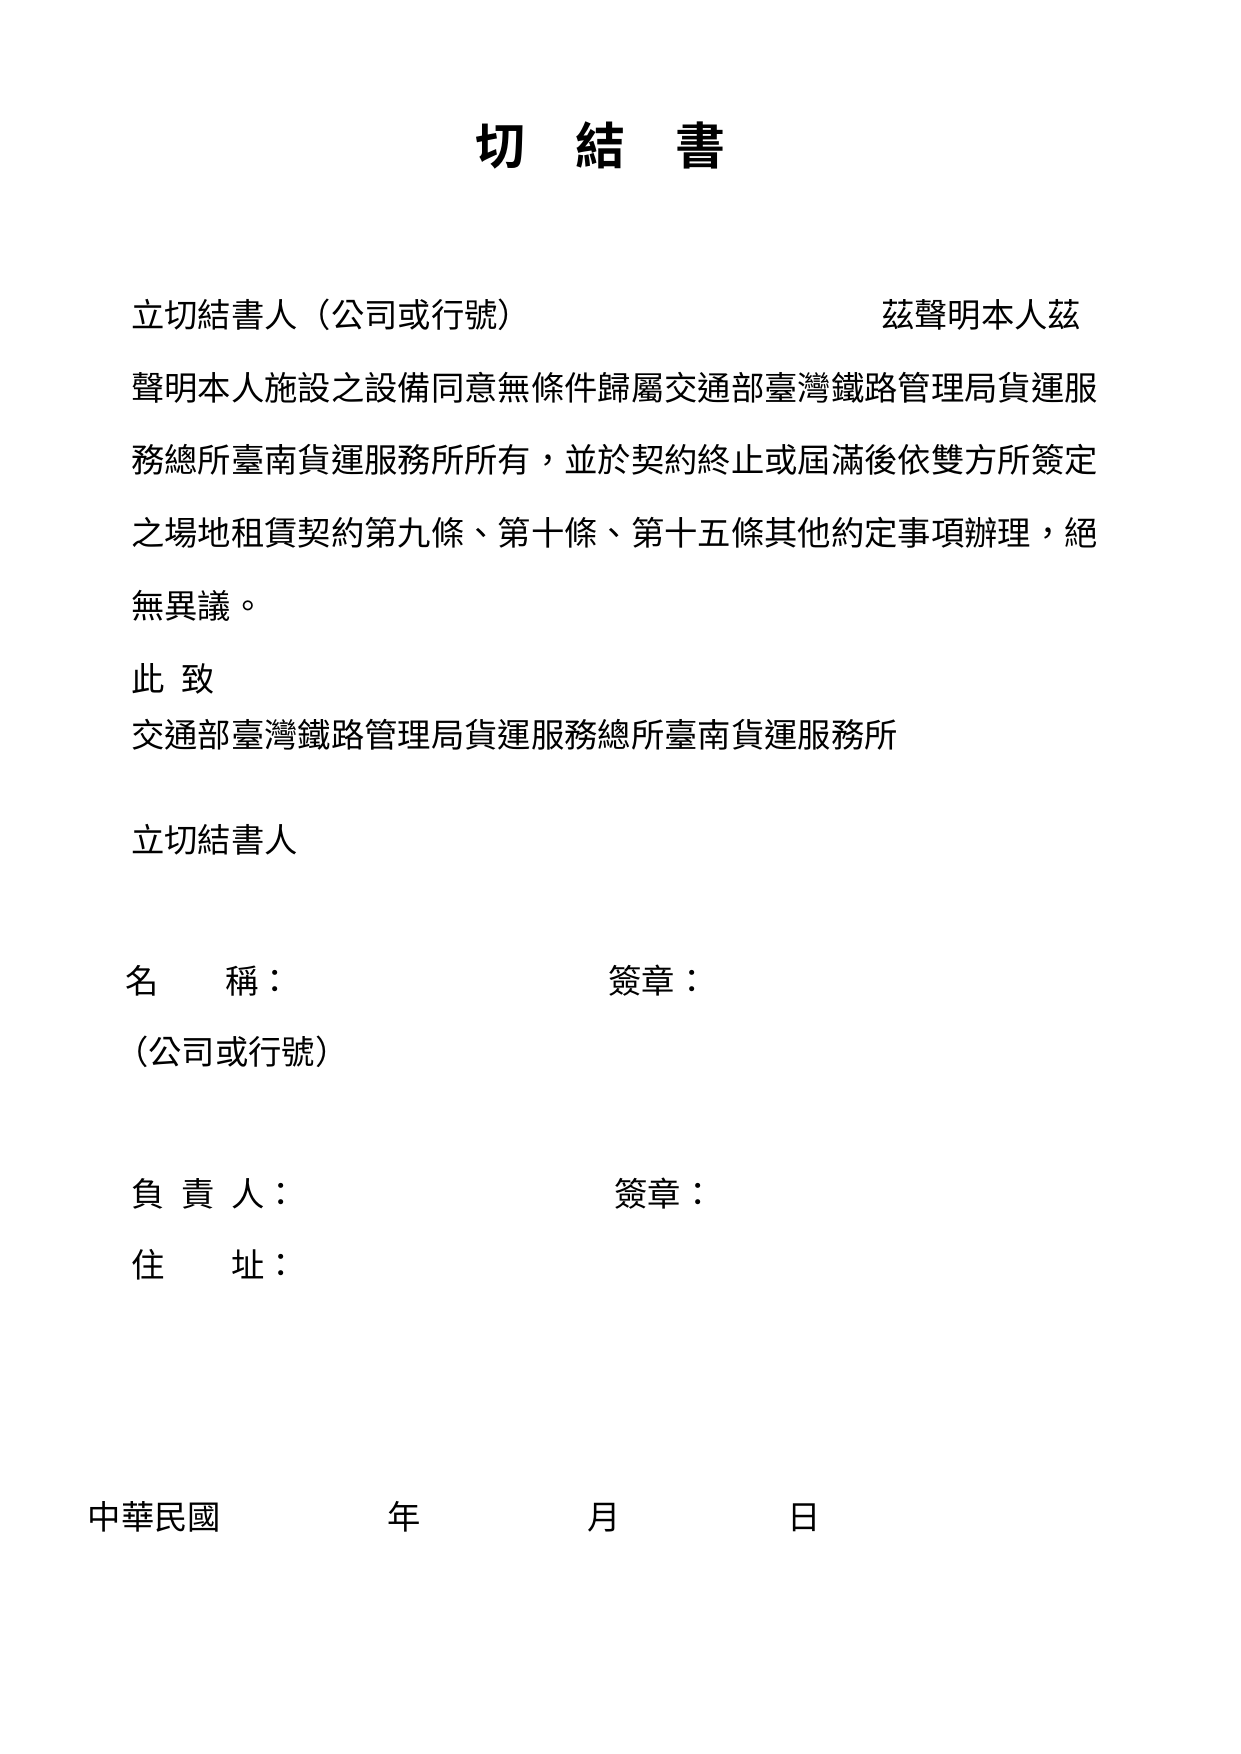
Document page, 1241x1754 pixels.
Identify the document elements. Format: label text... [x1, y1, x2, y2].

text 立切結書人（公司或行號） 茲聲明本人茲聲明本人施設之設備同意無條件歸屬交通部臺灣鐵路管理局貨運服務總所臺南貨運服務所所有，並於契約終止或屆滿後依雙方所簽定之場地租賃契約第九條、第十條、第十五條其他約定事項辦理，絕無異議。 [131, 269, 1106, 633]
text 切 結 書 [75, 123, 1125, 175]
text 中華民國 年 月 日 [87, 1496, 1112, 1537]
text 住 址： [131, 1235, 1012, 1287]
text 此 致 [131, 633, 1106, 706]
text 名 稱： 簽章： [75, 952, 1012, 1004]
text 交通部臺灣鐵路管理局貨運服務總所臺南貨運服務所 [131, 706, 1012, 758]
text （公司或行號） [75, 1023, 1012, 1075]
text 立切結書人 [131, 810, 1012, 862]
text 負 責 人： 簽章： [131, 1164, 1012, 1217]
